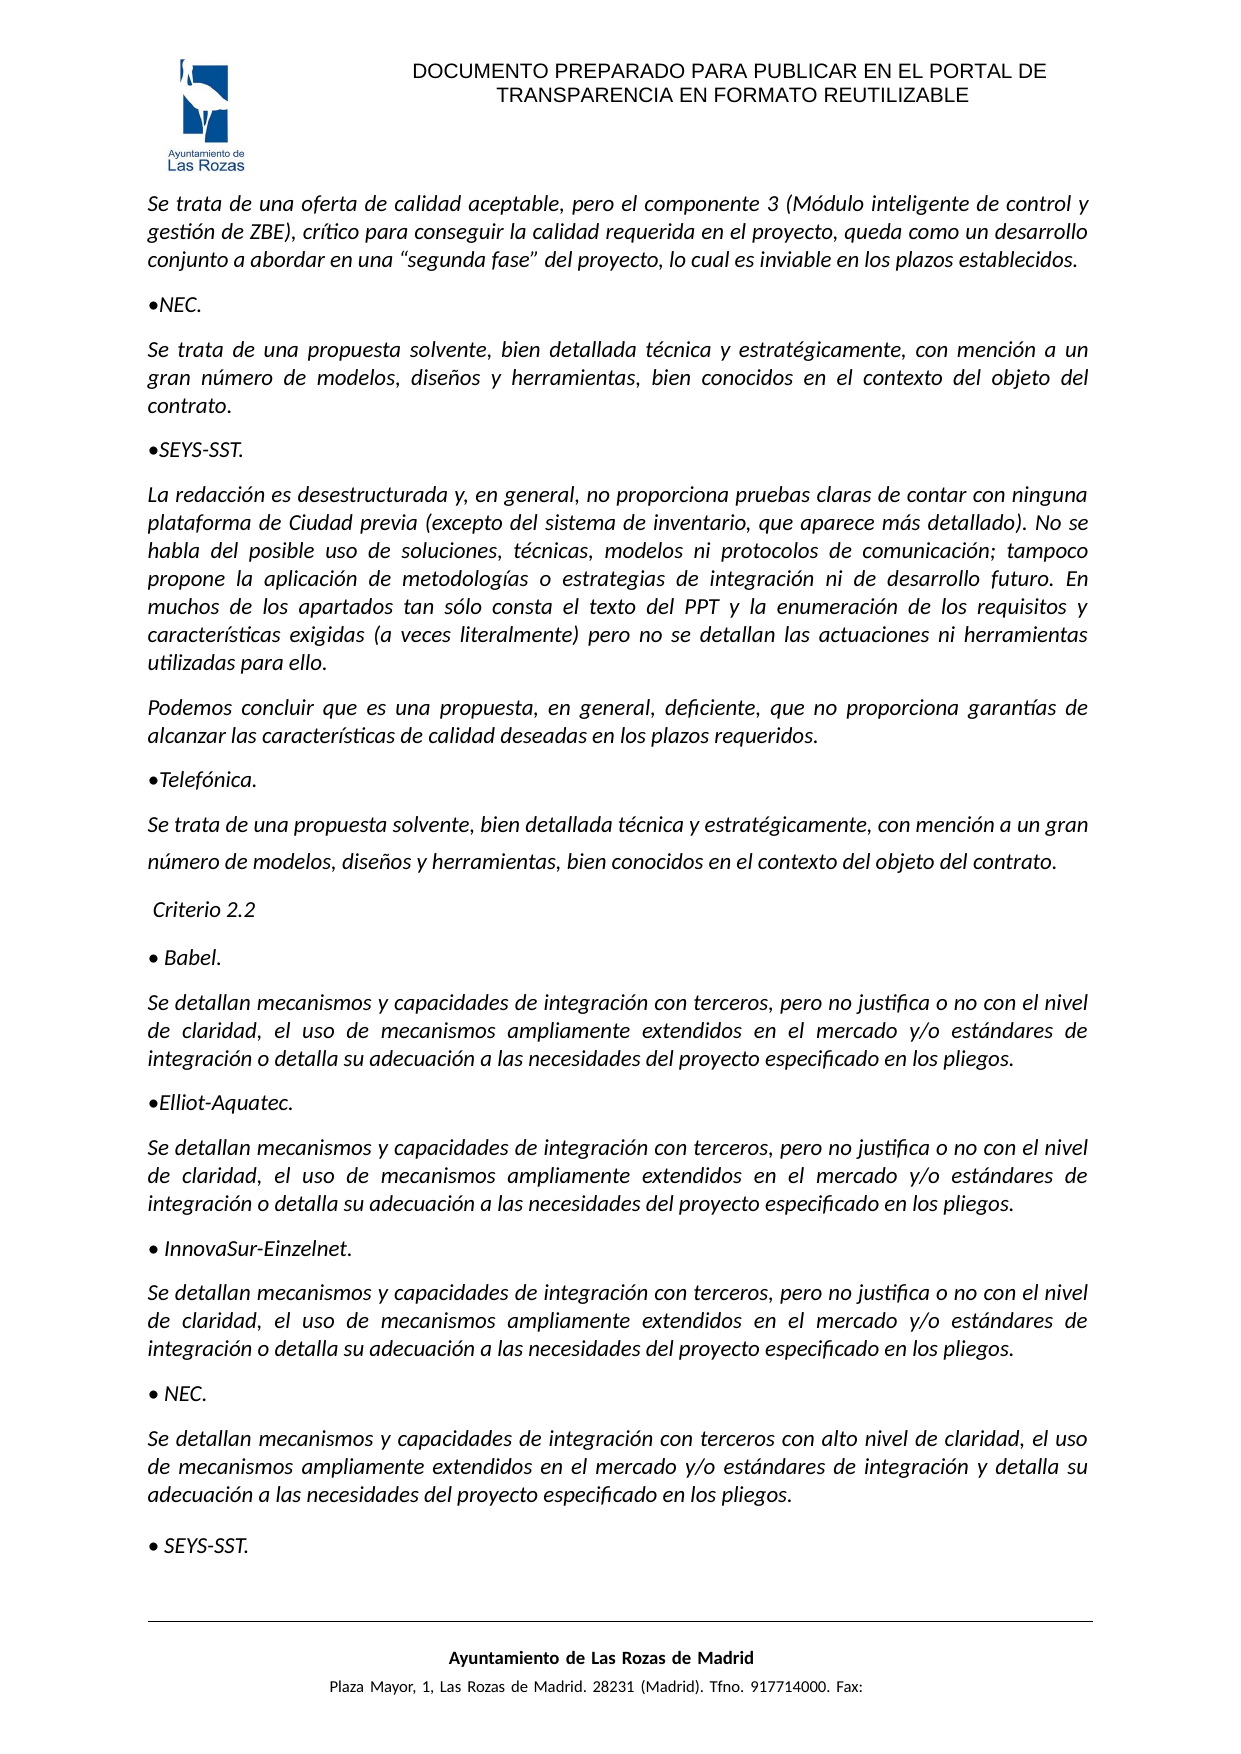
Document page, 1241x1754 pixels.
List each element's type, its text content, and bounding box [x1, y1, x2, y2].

text • NEC. [147, 1379, 1092, 1407]
text Se detallan mecanismos y capacidades de integración con terceros, pero no justifica o no con el nivel de claridad, el uso de mecanismos ampliamente extendidos en el mercado y/o estándares de integración o detalla su adecuación a las necesidades del proyecto especificado en los pliegos. [147, 1133, 1092, 1217]
text •Elliot-Aquatec. [147, 1088, 1092, 1116]
text Se trata de una oferta de calidad aceptable, pero el componente 3 (Módulo inteligente de control y gestión de ZBE), crítico para conseguir la calidad requerida en el proyecto, queda como un desarrollo conjunto a abordar en una “segunda fase” del proyecto, lo cual es inviable en los plazos establecidos. [147, 189, 1092, 273]
text Se detallan mecanismos y capacidades de integración con terceros, pero no justifica o no con el nivel de claridad, el uso de mecanismos ampliamente extendidos en el mercado y/o estándares de integración o detalla su adecuación a las necesidades del proyecto especificado en los pliegos. [147, 1278, 1092, 1363]
text • SEYS-SST. [147, 1532, 1092, 1559]
text Podemos concluir que es una propuesta, en general, deficiente, que no proporciona garantías de alcanzar las características de calidad deseadas en los plazos requeridos. [147, 693, 1092, 749]
text •NEC. [147, 290, 1092, 318]
text Se detallan mecanismos y capacidades de integración con terceros, pero no justifica o no con el nivel de claridad, el uso de mecanismos ampliamente extendidos en el mercado y/o estándares de integración o detalla su adecuación a las necesidades del proyecto especificado en los pliegos. [147, 988, 1092, 1072]
text •Telefónica. [147, 766, 1092, 794]
text • Babel. [147, 943, 1092, 971]
text La redacción es desestructurada y, en general, no proporciona pruebas claras de contar con ninguna plataforma de Ciudad previa (excepto del sistema de inventario, que aparece más detallado). No se habla del posible uso de soluciones, técnicas, modelos ni protocolos de comunicación; tampoco propone la aplicación de metodologías o estrategias de integración ni de desarrollo futuro. En muchos de los apartados tan sólo consta el texto del PPT y la enumeración de los requisitos y características exigidas (a veces literalmente) pero no se detallan las actuaciones ni herramientas utilizadas para ello. [147, 480, 1092, 676]
text Se detallan mecanismos y capacidades de integración con terceros con alto nivel de claridad, el uso de mecanismos ampliamente extendidos en el mercado y/o estándares de integración y detalla su adecuación a las necesidades del proyecto especificado en los pliegos. [147, 1424, 1092, 1508]
text Criterio 2.2 [147, 895, 1093, 923]
text Se trata de una propuesta solvente, bien detallada técnica y estratégicamente, con mención a un gran número de modelos, diseños y herramientas, bien conocidos en el contexto del objeto del contrato. [147, 810, 1093, 875]
text •SEYS-SST. [147, 435, 1092, 463]
text • InnovaSur-Einzelnet. [147, 1234, 1092, 1262]
text Se trata de una propuesta solvente, bien detallada técnica y estratégicamente, con mención a un gran número de modelos, diseños y herramientas, bien conocidos en el contexto del objeto del contrato. [147, 335, 1092, 419]
